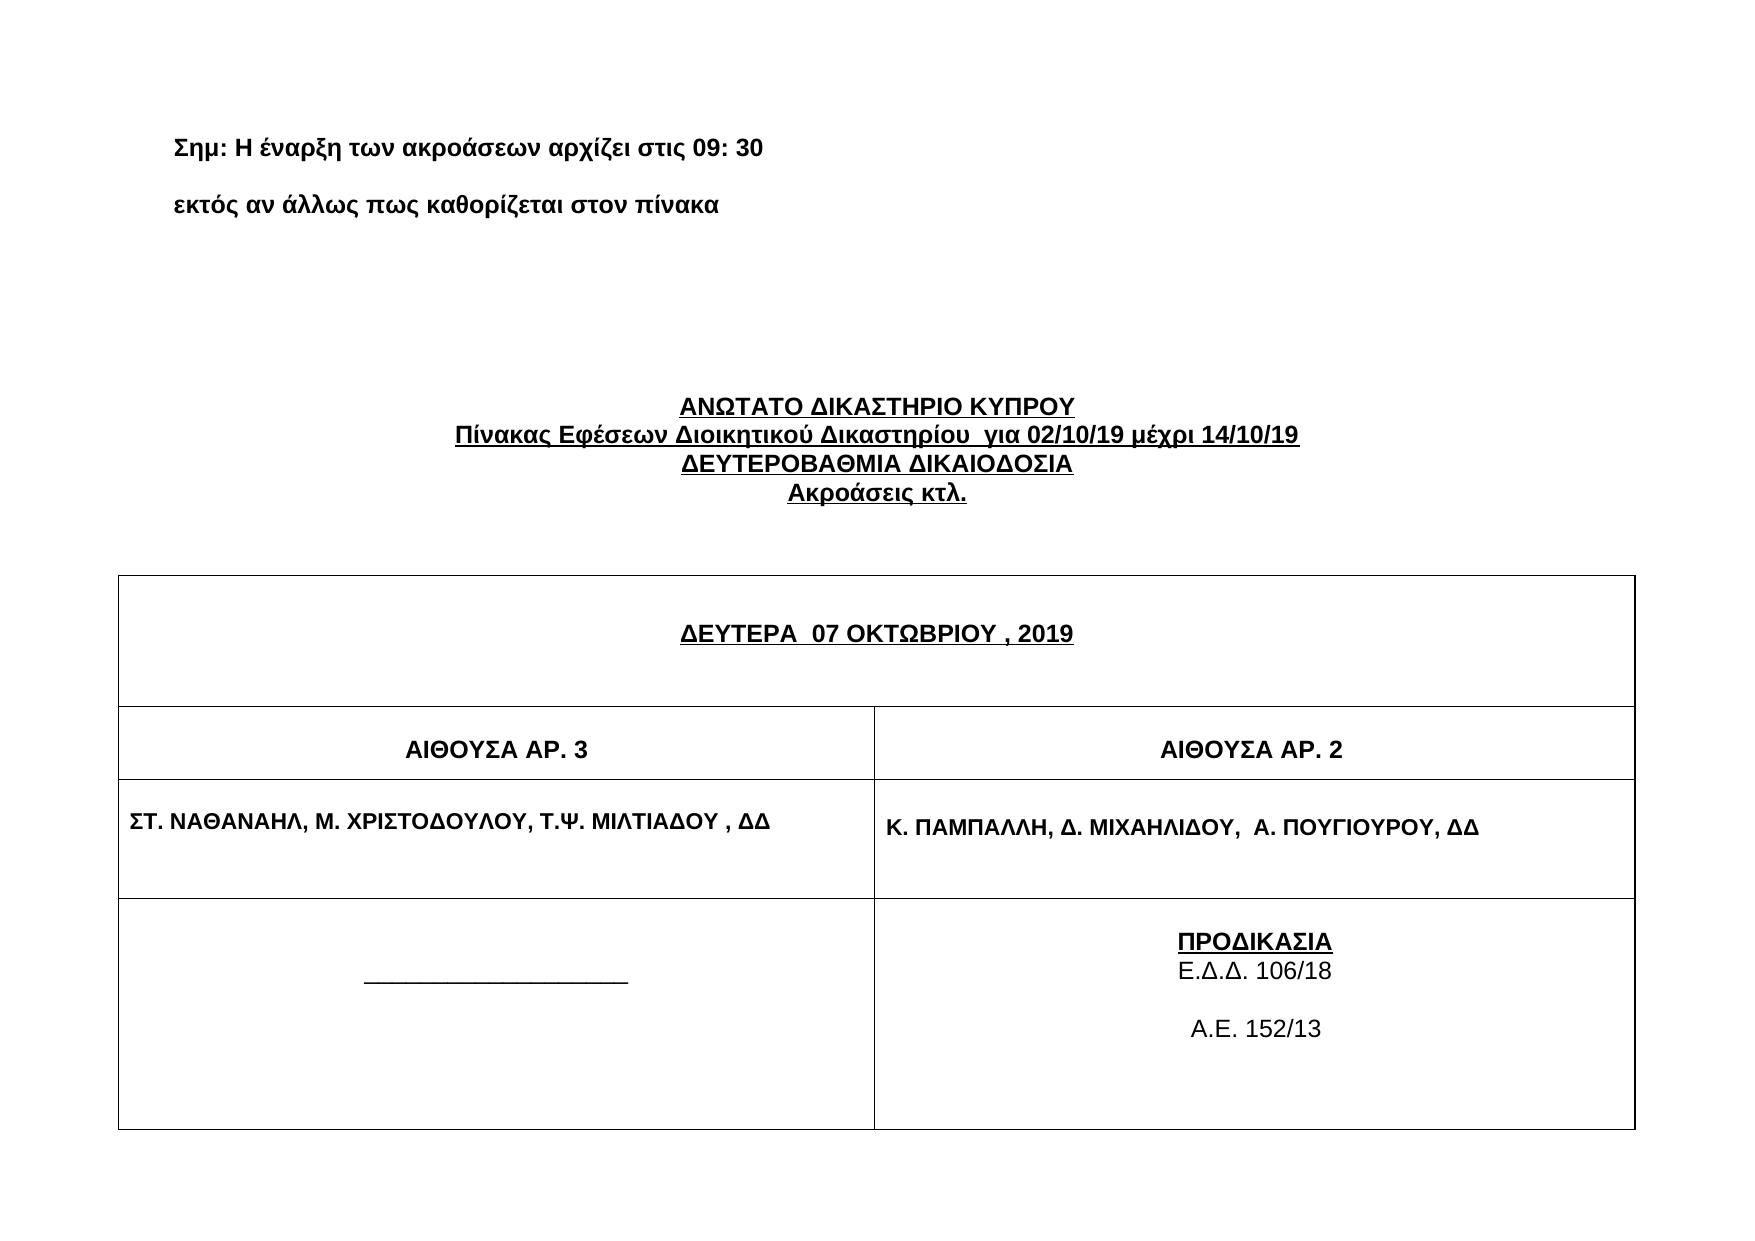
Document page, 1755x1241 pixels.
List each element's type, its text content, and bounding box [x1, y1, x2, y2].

table_cell ΑΙΘΟΥΣΑ ΑΡ. 3 [119, 707, 874, 778]
text ΑΝΩΤΑΤΟ ΔΙΚΑΣΤΗΡΙΟ ΚΥΠΡΟΥ [118, 392, 1636, 420]
table_cell Κ. ΠΑΜΠΑΛΛΗ, Δ. ΜΙΧΑΗΛΙΔΟΥ, Α. ΠΟΥΓΙΟΥΡΟΥ, ΔΔ [875, 780, 1634, 898]
table_cell ΣΤ. ΝΑΘΑΝΑΗΛ, Μ. ΧΡΙΣΤΟΔΟΥΛΟΥ, Τ.Ψ. ΜΙΛΤΙΑΔΟΥ , ΔΔ [119, 780, 874, 898]
subtitle Aκροάσεις κτλ. [118, 478, 1636, 507]
table_cell ΑΙΘΟΥΣΑ ΑΡ. 2 [875, 707, 1634, 778]
subtitle Πίνακας Εφέσεων Διοικητικού Δικαστηρίου για 02/10/19 μέχρι 14/10/19 [118, 420, 1636, 449]
text Σημ: Η έναρξη των ακροάσεων αρχίζει στις 09: 30 [118, 133, 1636, 162]
table_cell ___________________ [119, 899, 874, 1129]
table_header ΔΕΥΤΕΡΑ 07 ΟΚΤΩΒΡΙΟΥ , 2019 [119, 576, 1634, 706]
subtitle ΔΕΥΤΕΡΟΒΑΘΜΙΑ ΔΙΚΑΙΟΔΟΣΙΑ [118, 449, 1636, 478]
text εκτός αν άλλως πως καθορίζεται στον πίνακα [118, 190, 1636, 219]
table_cell ΠΡΟΔΙΚΑΣΙΑ Ε.Δ.Δ. 106/18 Α.Ε. 152/13 [875, 899, 1634, 1129]
